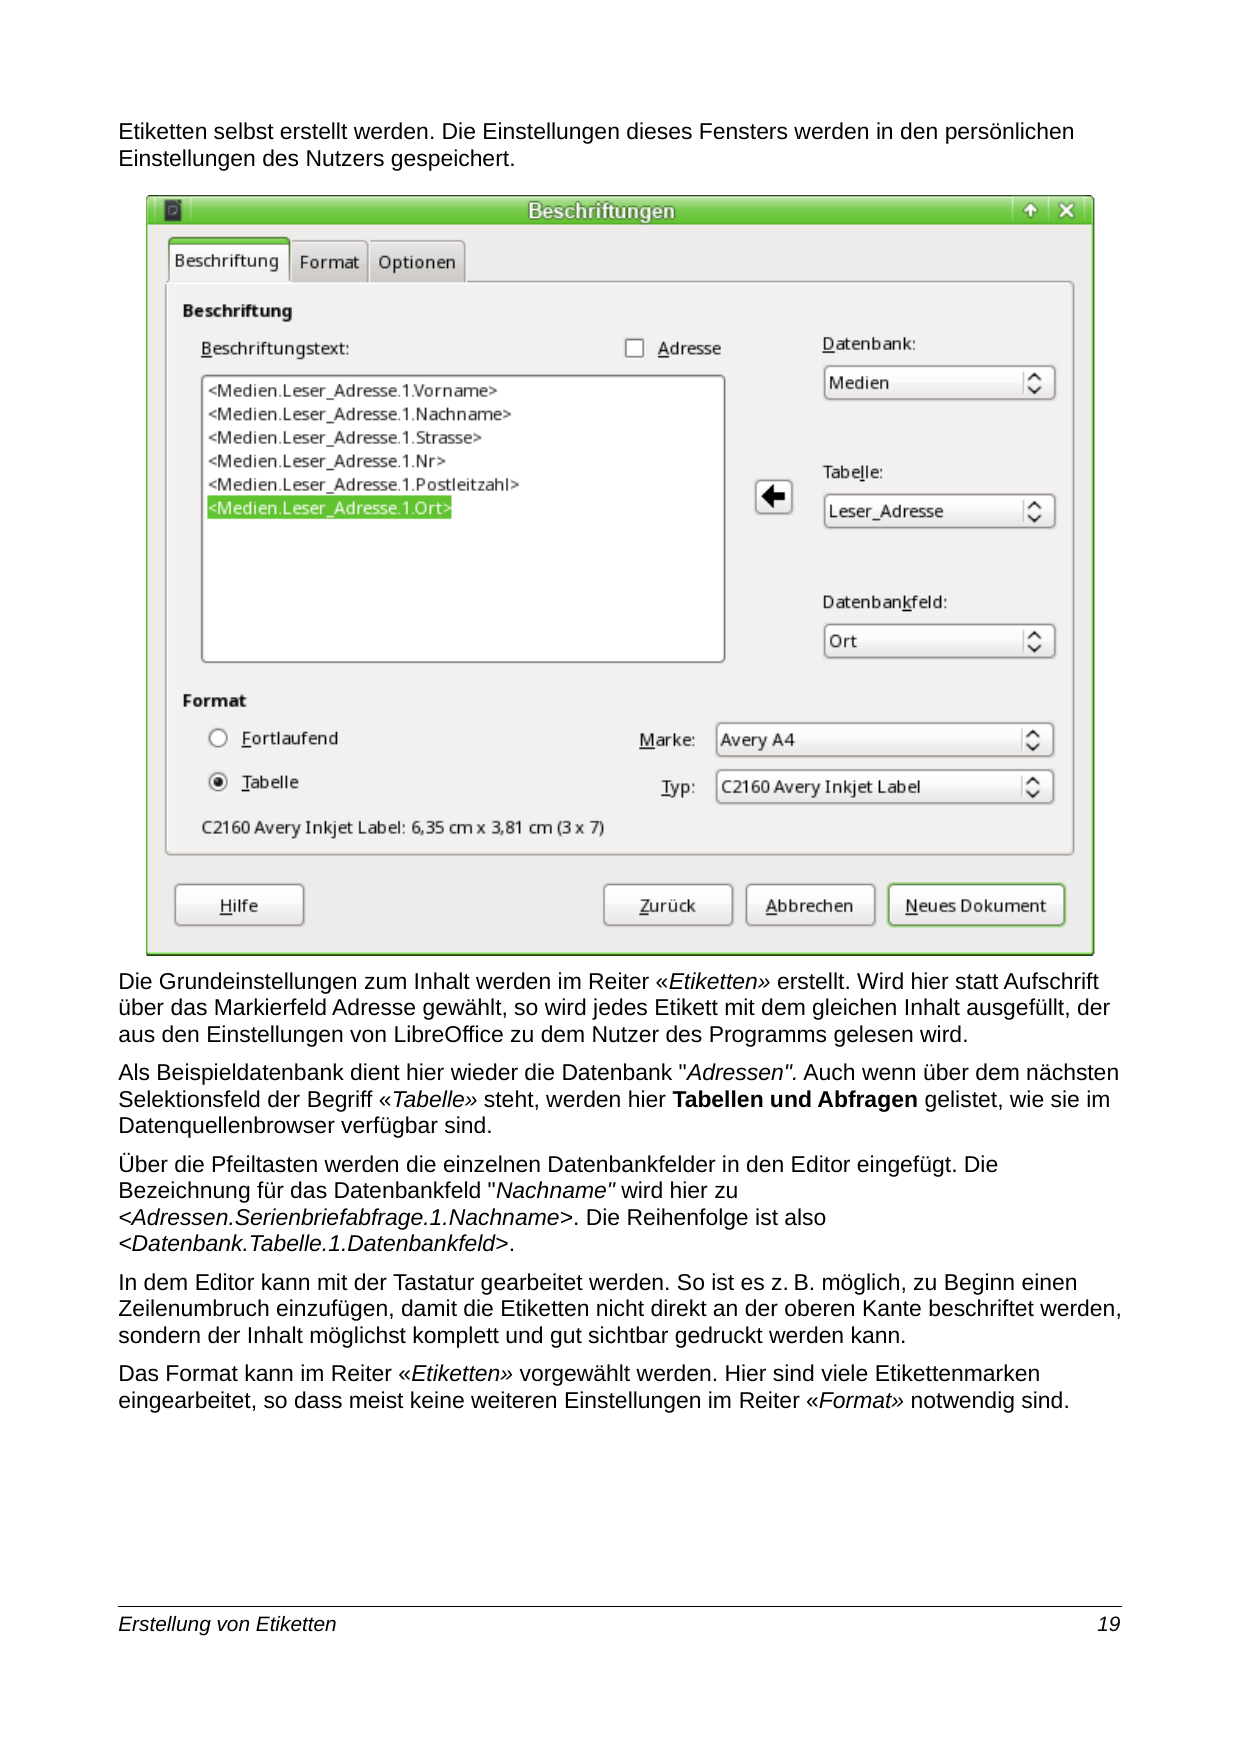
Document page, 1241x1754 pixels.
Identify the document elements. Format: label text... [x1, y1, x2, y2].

text Das Format kann im Reiter «Etiketten» vorgewählt werden. Hier sind viele Etikettenmarken eingearbeitet, so dass meist keine weiteren Einstellungen im Reiter «Format» notwendig sind. [118, 1360, 1122, 1413]
text Die Grundeinstellungen zum Inhalt werden im Reiter «Etiketten» erstellt. Wird hier statt Aufschrift über das Markierfeld Adresse gewählt, so wird jedes Etikett mit dem gleichen Inhalt ausgefüllt, der aus den Einstellungen von LibreOffice zu dem Nutzer des Programms gelesen wird. [118, 968, 1122, 1047]
text Etiketten selbst erstellt werden. Die Einstellungen dieses Fensters werden in den persönlichen Einstellungen des Nutzers gespeichert. [118, 118, 1122, 171]
text Über die Pfeiltasten werden die einzelnen Datenbankfelder in den Editor eingefügt. Die Bezeichnung für das Datenbankfeld "Nachname" wird hier zu <Adressen.Serienbriefabfrage.1.Nachname>. Die Reihenfolge ist also <Datenbank.Tabelle.1.Datenbankfeld>. [118, 1151, 1122, 1256]
text Als Beispieldatenbank dient hier wieder die Datenbank "Adressen". Auch wenn über dem nächsten Selektionsfeld der Begriff «Tabelle» steht, werden hier Tabellen und Abfragen gelistet, wie sie im Datenquellenbrowser verfügbar sind. [118, 1059, 1122, 1138]
picture [146, 195, 1095, 956]
text In dem Editor kann mit der Tastatur gearbeitet werden. So ist es z. B. möglich, zu Beginn einen Zeilenumbruch einzufügen, damit die Etiketten nicht direkt an der oberen Kante beschriftet werden, sondern der Inhalt möglichst komplett und gut sichtbar gedruckt werden kann. [118, 1269, 1122, 1348]
